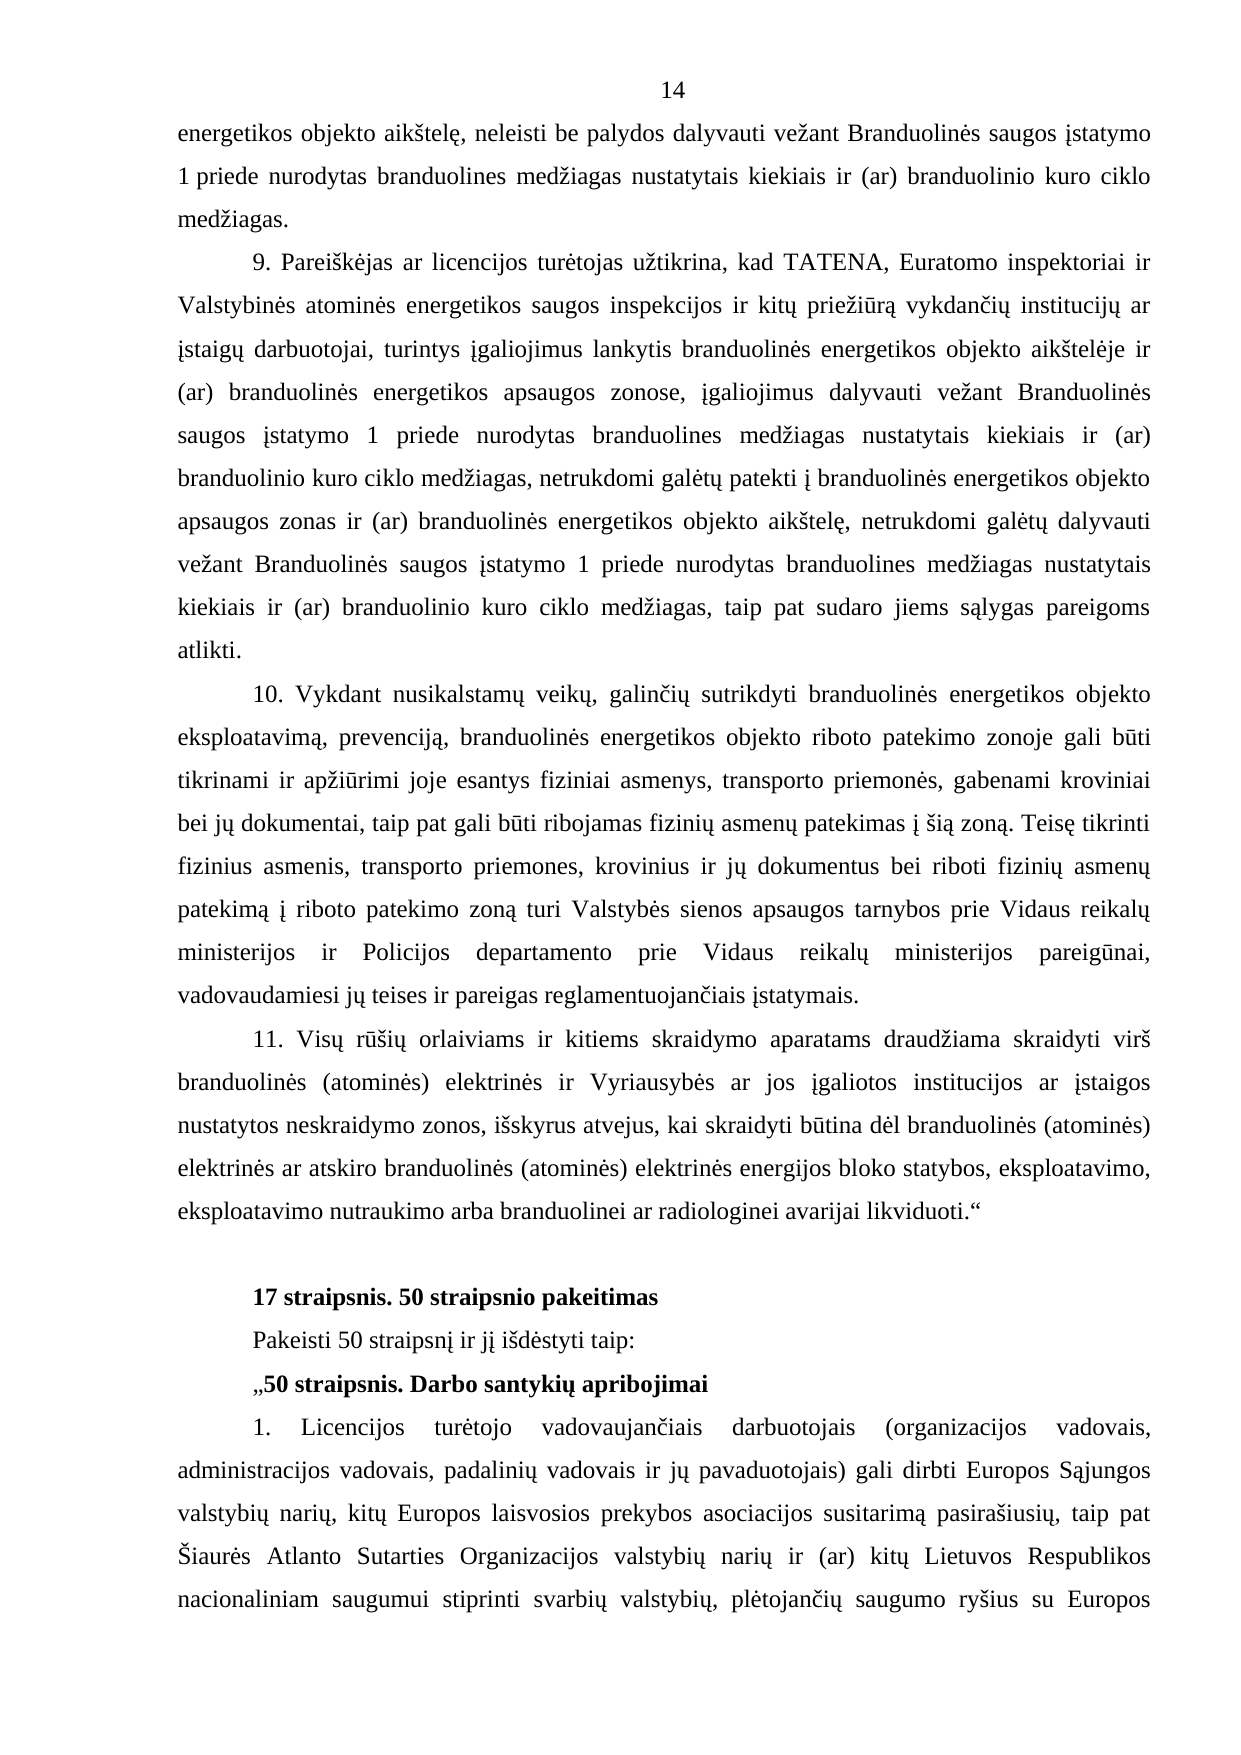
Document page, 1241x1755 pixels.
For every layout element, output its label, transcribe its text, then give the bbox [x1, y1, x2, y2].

text energetikos objekto aikštelę, neleisti be palydos dalyvauti vežant Branduolinės saugos įstatymo 1 priede nurodytas branduolines medžiagas nustatytais kiekiais ir (ar) branduolinio kuro ciklo medžiagas. [177, 118, 1152, 233]
text 1. Licencijos turėtojo vadovaujančiais darbuotojais (organizacijos vadovais, administracijos vadovais, padalinių vadovais ir jų pavaduotojais) gali dirbti Europos Sąjungos valstybių narių, kitų Europos laisvosios prekybos asociacijos susitarimą pasirašiusių, taip pat Šiaurės Atlanto Sutarties Organizacijos valstybių narių ir (ar) kitų Lietuvos Respublikos nacionaliniam saugumui stiprinti svarbių valstybių, plėtojančių saugumo ryšius su Europos [177, 1412, 1152, 1613]
text 9. Pareiškėjas ar licencijos turėtojas užtikrina, kad TATENA, Euratomo inspektoriai ir Valstybinės atominės energetikos saugos inspekcijos ir kitų priežiūrą vykdančių institucijų ar įstaigų darbuotojai, turintys įgaliojimus lankytis branduolinės energetikos objekto aikštelėje ir (ar) branduolinės energetikos apsaugos zonose, įgaliojimus dalyvauti vežant Branduolinės saugos įstatymo 1 priede nurodytas branduolines medžiagas nustatytais kiekiais ir (ar) branduolinio kuro ciklo medžiagas, netrukdomi galėtų patekti į branduolinės energetikos objekto apsaugos zonas ir (ar) branduolinės energetikos objekto aikštelę, netrukdomi galėtų dalyvauti vežant Branduolinės saugos įstatymo 1 priede nurodytas branduolines medžiagas nustatytais kiekiais ir (ar) branduolinio kuro ciklo medžiagas, taip pat sudaro jiems sąlygas pareigoms atlikti. [177, 247, 1152, 664]
text Pakeisti 50 straipsnį ir jį išdėstyti taip: [177, 1326, 1152, 1354]
text 10. Vykdant nusikalstamų veikų, galinčių sutrikdyti branduolinės energetikos objekto eksploatavimą, prevenciją, branduolinės energetikos objekto riboto patekimo zonoje gali būti tikrinami ir apžiūrimi joje esantys fiziniai asmenys, transporto priemonės, gabenami kroviniai bei jų dokumentai, taip pat gali būti ribojamas fizinių asmenų patekimas į šią zoną. Teisę tikrinti fizinius asmenis, transporto priemones, krovinius ir jų dokumentus bei riboti fizinių asmenų patekimą į riboto patekimo zoną turi Valstybės sienos apsaugos tarnybos prie Vidaus reikalų ministerijos ir Policijos departamento prie Vidaus reikalų ministerijos pareigūnai, vadovaudamiesi jų teises ir pareigas reglamentuojančiais įstatymais. [177, 679, 1152, 1009]
text „50 straipsnis. Darbo santykių apribojimai [177, 1369, 1152, 1397]
text 17 straipsnis. 50 straipsnio pakeitimas [177, 1282, 1152, 1311]
text 11. Visų rūšių orlaiviams ir kitiems skraidymo aparatams draudžiama skraidyti virš branduolinės (atominės) elektrinės ir Vyriausybės ar jos įgaliotos institucijos ar įstaigos nustatytos neskraidymo zonos, išskyrus atvejus, kai skraidyti būtina dėl branduolinės (atominės) elektrinės ar atskiro branduolinės (atominės) elektrinės energijos bloko statybos, eksploatavimo, eksploatavimo nutraukimo arba branduolinei ar radiologinei avarijai likviduoti.“ [177, 1024, 1152, 1225]
